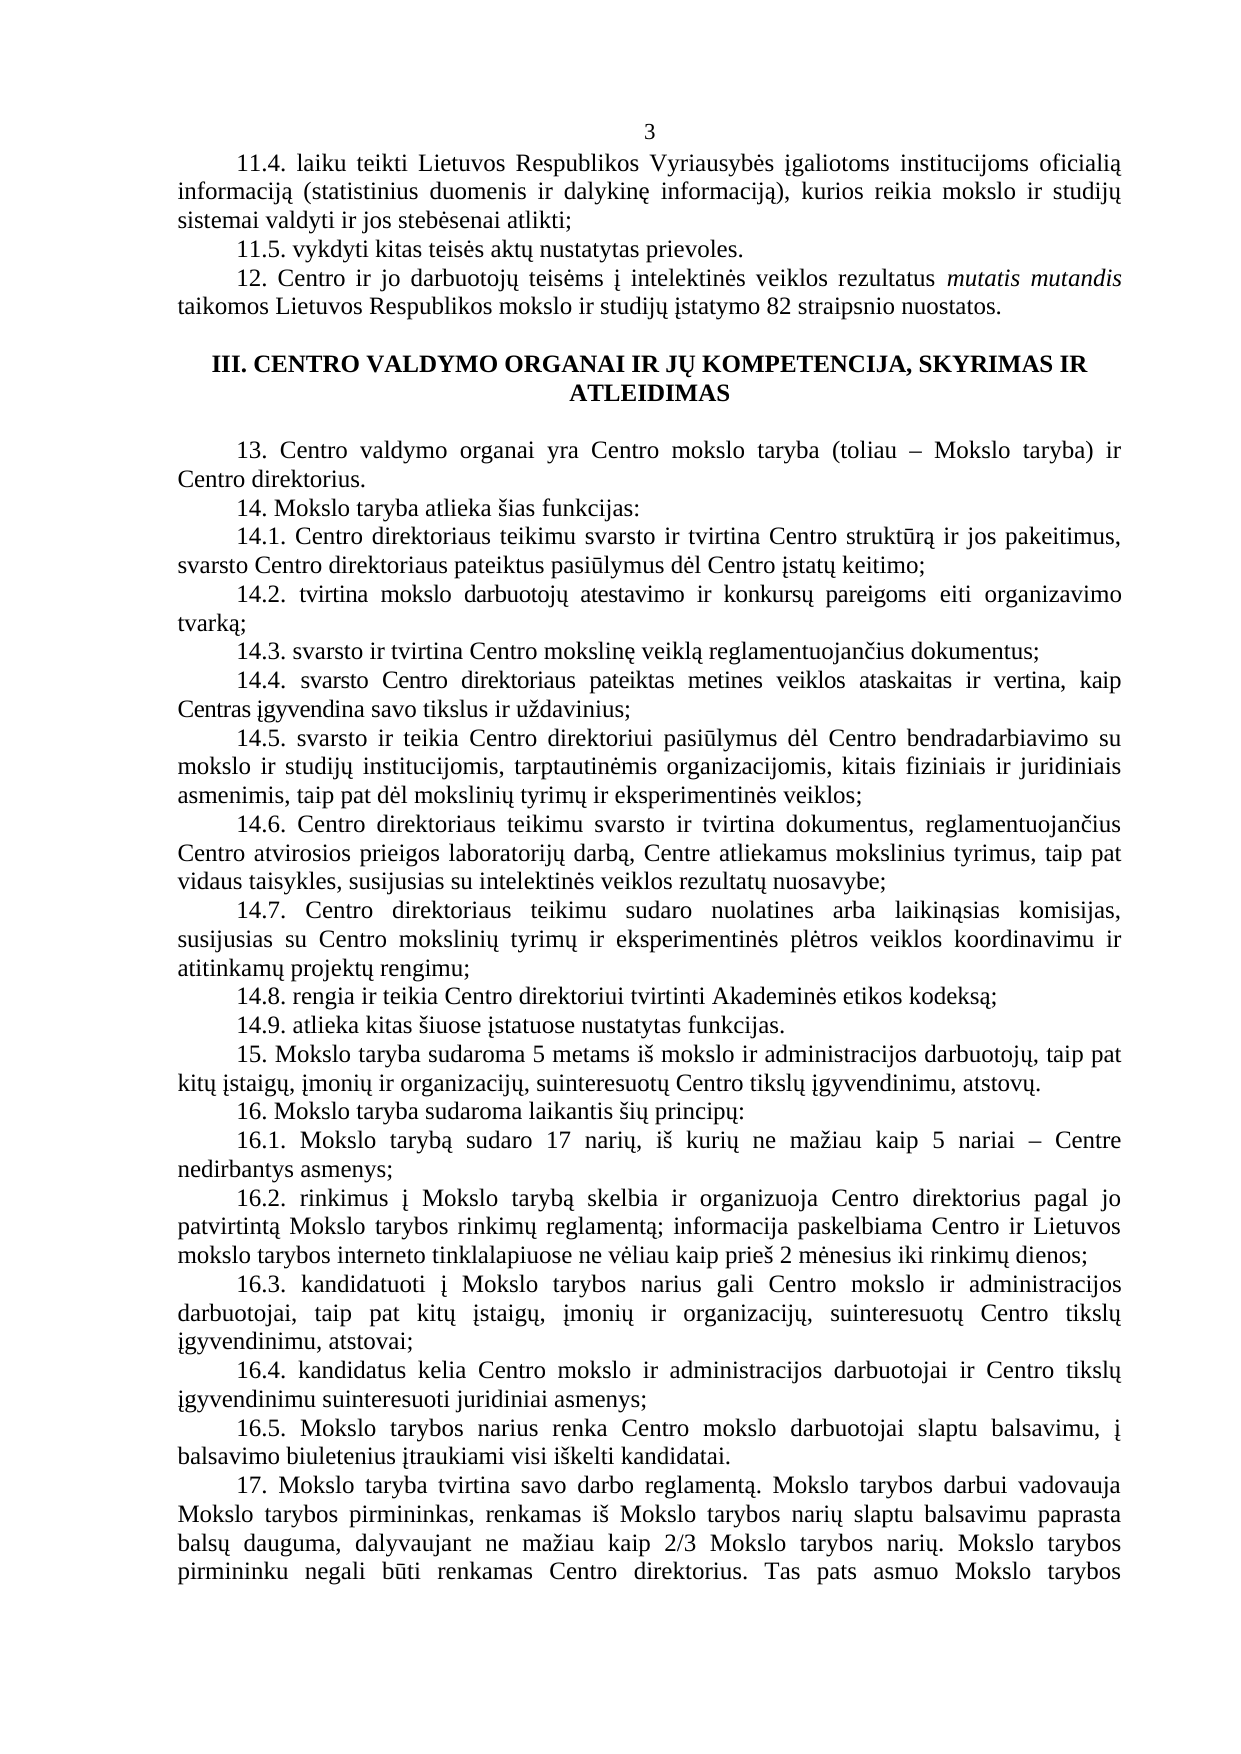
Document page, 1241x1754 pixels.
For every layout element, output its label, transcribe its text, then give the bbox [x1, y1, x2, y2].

text 14.5. svarsto ir teikia Centro direktoriui pasiūlymus dėl Centro bendradarbiavimo su mokslo ir studijų institucijomis, tarptautinėmis organizacijomis, kitais fiziniais ir juridiniais asmenimis, taip pat dėl mokslinių tyrimų ir eksperimentinės veiklos; [177, 723, 1122, 809]
text 16.5. Mokslo tarybos narius renka Centro mokslo darbuotojai slaptu balsavimu, į balsavimo biuletenius įtraukiami visi iškelti kandidatai. [177, 1413, 1122, 1470]
text 16.3. kandidatuoti į Mokslo tarybos narius gali Centro mokslo ir administracijos darbuotojai, taip pat kitų įstaigų, įmonių ir organizacijų, suinteresuotų Centro tikslų įgyvendinimu, atstovai; [177, 1269, 1122, 1355]
text 14.2. tvirtina mokslo darbuotojų atestavimo ir konkursų pareigoms eiti organizavimo tvarką; [177, 579, 1122, 636]
text 16.1. Mokslo tarybą sudaro 17 narių, iš kurių ne mažiau kaip 5 nariai – Centre nedirbantys asmenys; [177, 1125, 1122, 1183]
text 13. Centro valdymo organai yra Centro mokslo taryba (toliau – Mokslo taryba) ir Centro direktorius. [177, 435, 1122, 493]
text 16.4. kandidatus kelia Centro mokslo ir administracijos darbuotojai ir Centro tikslų įgyvendinimu suinteresuoti juridiniai asmenys; [177, 1355, 1122, 1413]
text 14.1. Centro direktoriaus teikimu svarsto ir tvirtina Centro struktūrą ir jos pakeitimus, svarsto Centro direktoriaus pateiktus pasiūlymus dėl Centro įstatų keitimo; [177, 521, 1122, 579]
text 11.5. vykdyti kitas teisės aktų nustatytas prievoles. [177, 234, 1122, 263]
text 14.8. rengia ir teikia Centro direktoriui tvirtinti Akademinės etikos kodeksą; [177, 981, 1122, 1010]
text 14.3. svarsto ir tvirtina Centro mokslinę veiklą reglamentuojančius dokumentus; [177, 636, 1122, 665]
text 14. Mokslo taryba atlieka šias funkcijas: [177, 493, 1122, 521]
text 11.4. laiku teikti Lietuvos Respublikos Vyriausybės įgaliotoms institucijoms oficialią informaciją (statistinius duomenis ir dalykinę informaciją), kurios reikia mokslo ir studijų sistemai valdyti ir jos stebėsenai atlikti; [177, 148, 1122, 234]
text 12. Centro ir jo darbuotojų teisėms į intelektinės veiklos rezultatus mutatis mutandis taikomos Lietuvos Respublikos mokslo ir studijų įstatymo 82 straipsnio nuostatos. [177, 263, 1122, 320]
text 14.6. Centro direktoriaus teikimu svarsto ir tvirtina dokumentus, reglamentuojančius Centro atvirosios prieigos laboratorijų darbą, Centre atliekamus mokslinius tyrimus, taip pat vidaus taisykles, susijusias su intelektinės veiklos rezultatų nuosavybe; [177, 809, 1122, 895]
text 15. Mokslo taryba sudaroma 5 metams iš mokslo ir administracijos darbuotojų, taip pat kitų įstaigų, įmonių ir organizacijų, suinteresuotų Centro tikslų įgyvendinimu, atstovų. [177, 1039, 1122, 1096]
text III. CENTRO VALDYMO ORGANAI IR JŲ KOMPETENCIJA, SKYRIMAS IR ATLEIDIMAS [177, 349, 1122, 406]
text 16. Mokslo taryba sudaroma laikantis šių principų: [177, 1096, 1122, 1125]
text 14.7. Centro direktoriaus teikimu sudaro nuolatines arba laikinąsias komisijas, susijusias su Centro mokslinių tyrimų ir eksperimentinės plėtros veiklos koordinavimu ir atitinkamų projektų rengimu; [177, 895, 1122, 981]
text 16.2. rinkimus į Mokslo tarybą skelbia ir organizuoja Centro direktorius pagal jo patvirtintą Mokslo tarybos rinkimų reglamentą; informacija paskelbiama Centro ir Lietuvos mokslo tarybos interneto tinklalapiuose ne vėliau kaip prieš 2 mėnesius iki rinkimų dienos; [177, 1183, 1122, 1269]
text 14.9. atlieka kitas šiuose įstatuose nustatytas funkcijas. [177, 1010, 1122, 1039]
text 14.4. svarsto Centro direktoriaus pateiktas metines veiklos ataskaitas ir vertina, kaip Centras įgyvendina savo tikslus ir uždavinius; [177, 665, 1122, 723]
text 17. Mokslo taryba tvirtina savo darbo reglamentą. Mokslo tarybos darbui vadovauja Mokslo tarybos pirmininkas, renkamas iš Mokslo tarybos narių slaptu balsavimu paprasta balsų dauguma, dalyvaujant ne mažiau kaip 2/3 Mokslo tarybos narių. Mokslo tarybos pirmininku negali būti renkamas Centro direktorius. Tas pats asmuo Mokslo tarybos [177, 1470, 1122, 1585]
